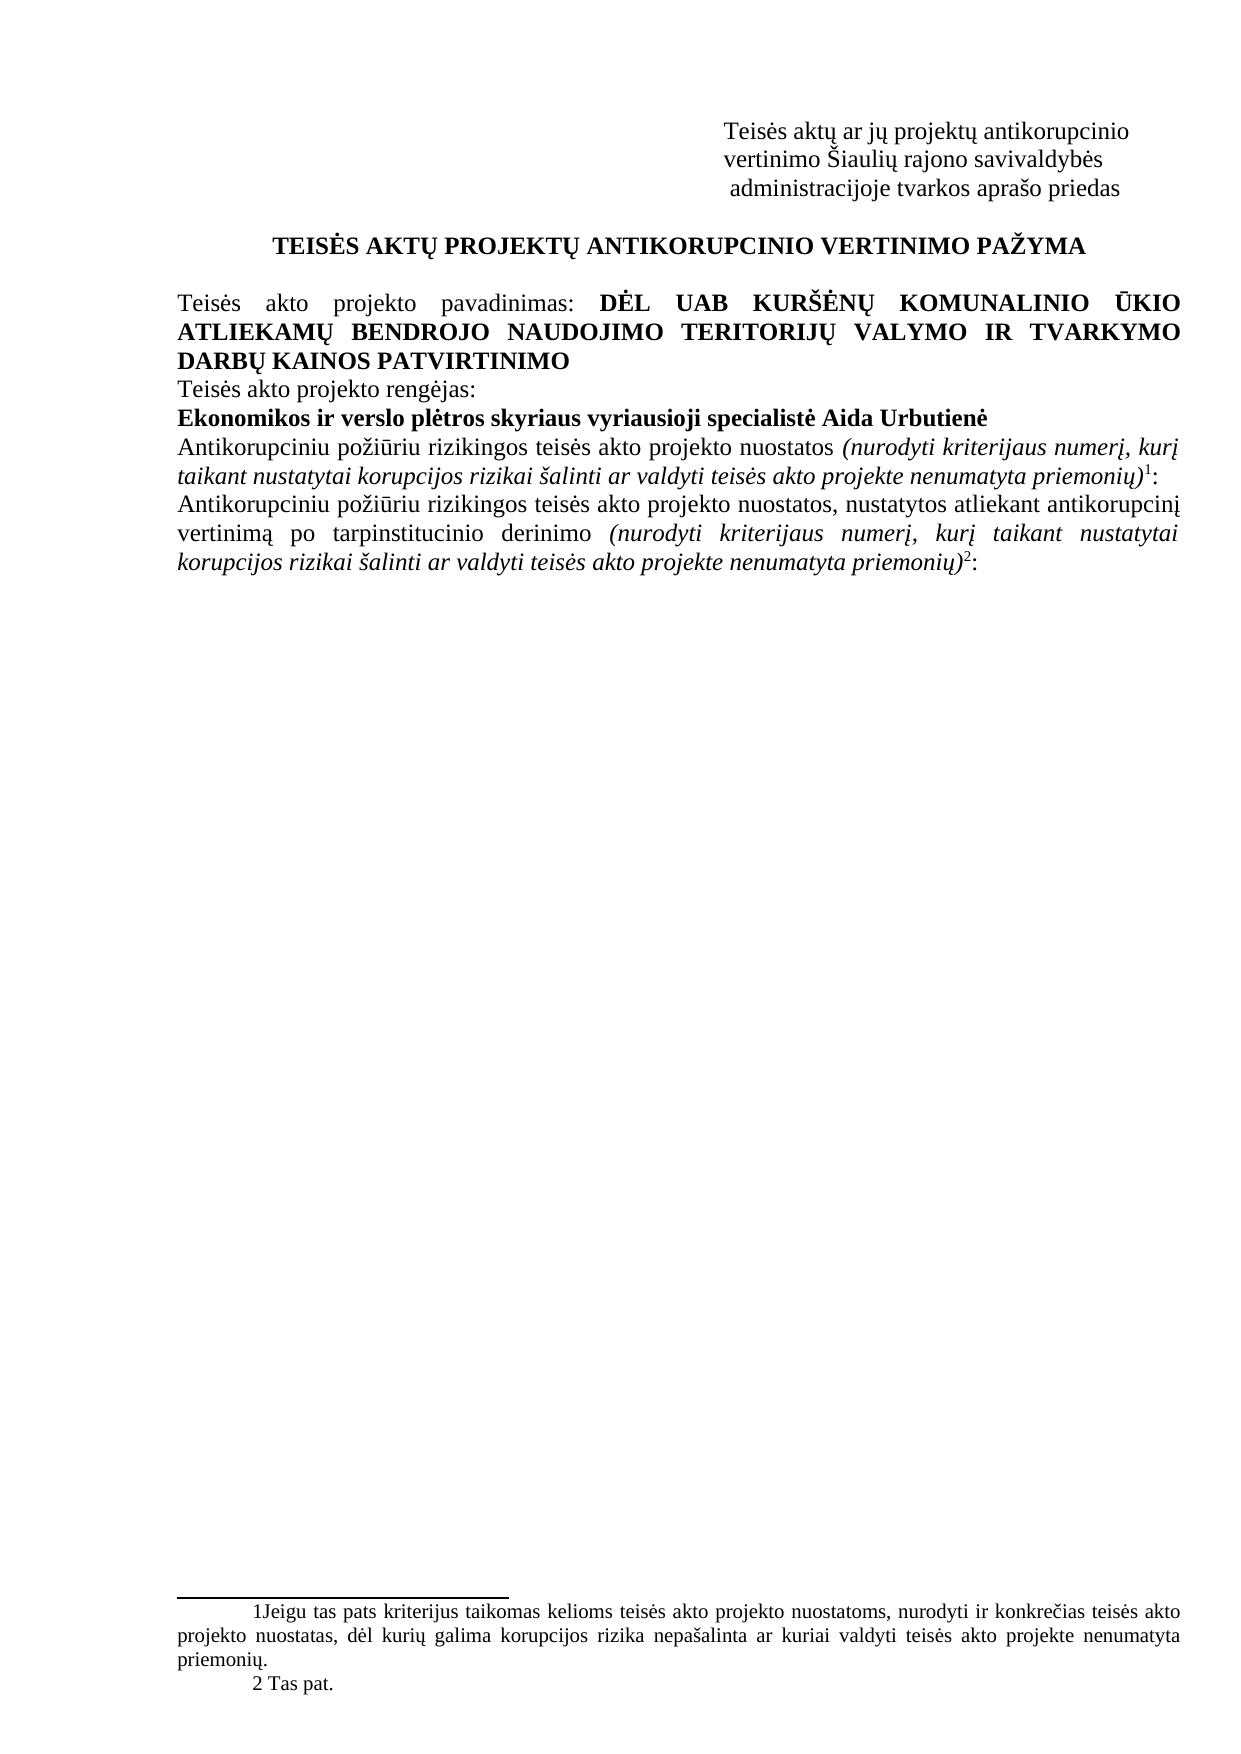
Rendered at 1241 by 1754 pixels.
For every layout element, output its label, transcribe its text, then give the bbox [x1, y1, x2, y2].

text Ekonomikos ir verslo plėtros skyriaus vyriausioji specialistė Aida Urbutienė [177, 403, 1182, 432]
text Jeigu tas pats kriterijus taikomas kelioms teisės akto projekto nuostatoms, nurodyti ir konkrečias teisės akto projekto nuostatas, dėl kurių galima korupcijos rizika nepašalinta ar kuriai valdyti teisės akto projekte nenumatyta priemonių. [177, 1598, 1182, 1671]
text Tas pat. [177, 1671, 1182, 1695]
text Teisės akto projekto pavadinimas: DĖL UAB KURŠĖNŲ KOMUNALINIO ŪKIO ATLIEKAMŲ BENDROJO NAUDOJIMO TERITORIJŲ VALYMO IR TVARKYMO DARBŲ KAINOS PATVIRTINIMO [177, 288, 1182, 374]
text Antikorupciniu požiūriu rizikingos teisės akto projekto nuostatos (nurodyti kriterijaus numerį, kurį taikant nustatytai korupcijos rizikai šalinti ar valdyti teisės akto projekte nenumatyta priemonių): [177, 432, 1182, 489]
text Teisės aktų ar jų projektų antikorupcinio [177, 116, 1182, 144]
text Teisės akto projekto rengėjas: [177, 374, 1182, 403]
text administracijoje tvarkos aprašo priedas [177, 173, 1182, 202]
text TEISĖS AKTŲ PROJEKTŲ ANTIKORUPCINIO VERTINIMO PAŽYMA [177, 231, 1182, 259]
text vertinimo Šiaulių rajono savivaldybės [177, 144, 1182, 173]
text Antikorupciniu požiūriu rizikingos teisės akto projekto nuostatos, nustatytos atliekant antikorupcinį vertinimą po tarpinstitucinio derinimo (nurodyti kriterijaus numerį, kurį taikant nustatytai korupcijos rizikai šalinti ar valdyti teisės akto projekte nenumatyta priemonių): [177, 489, 1182, 576]
